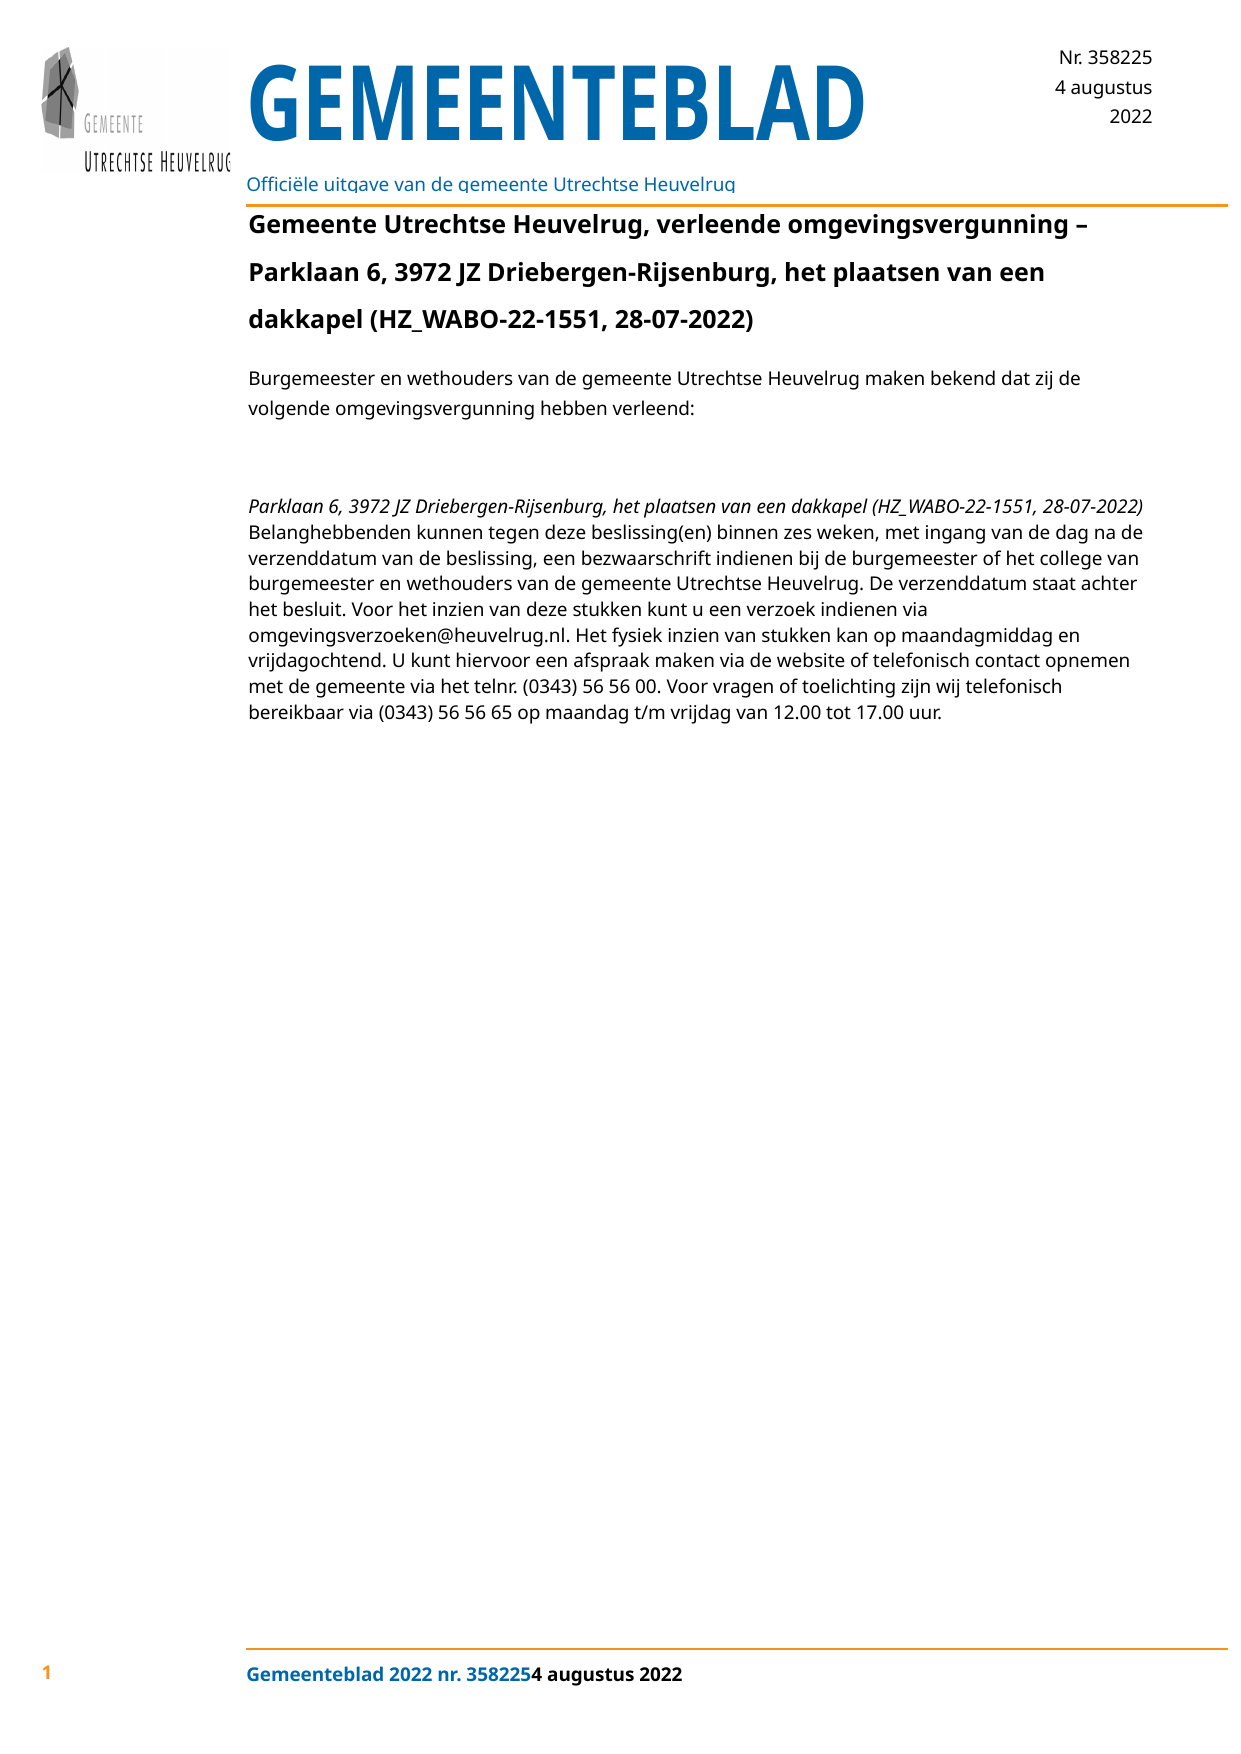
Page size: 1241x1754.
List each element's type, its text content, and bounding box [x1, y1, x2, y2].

text Gemeente Utrechtse Heuvelrug, verleende omgevingsvergunning – Parklaan 6, 3972 JZ Driebergen-Rijsenburg, het plaatsen van een dakkapel (HZ_WABO-22-1551, 28-07-2022) [248, 207, 1152, 336]
picture [41, 47, 231, 172]
text Parklaan 6, 3972 JZ Driebergen-Rijsenburg, het plaatsen van een dakkapel (HZ_WABO-22-1551, 28-07-2022) [248, 493, 1152, 519]
text Belanghebbenden kunnen tegen deze beslissing(en) binnen zes weken, met ingang van de dag na de verzenddatum van de beslissing, een bezwaarschrift indienen bij de burgemeester of het college van burgemeester en wethouders van de gemeente Utrechtse Heuvelrug. De verzenddatum staat achter het besluit. Voor het inzien van deze stukken kunt u een verzoek indienen via omgevingsverzoeken@heuvelrug.nl. Het fysiek inzien van stukken kan op maandagmiddag en vrijdagochtend. U kunt hiervoor een afspraak maken via de website of telefonisch contact opnemen met de gemeente via het telnr. (0343) 56 56 00. Voor vragen of toelichting zijn wij telefonisch bereikbaar via (0343) 56 56 65 op maandag t/m vrijdag van 12.00 tot 17.00 uur. [248, 519, 1152, 725]
text Burgemeester en wethouders van de gemeente Utrechtse Heuvelrug maken bekend dat zij de volgende omgevingsvergunning hebben verleend: [248, 366, 1152, 421]
